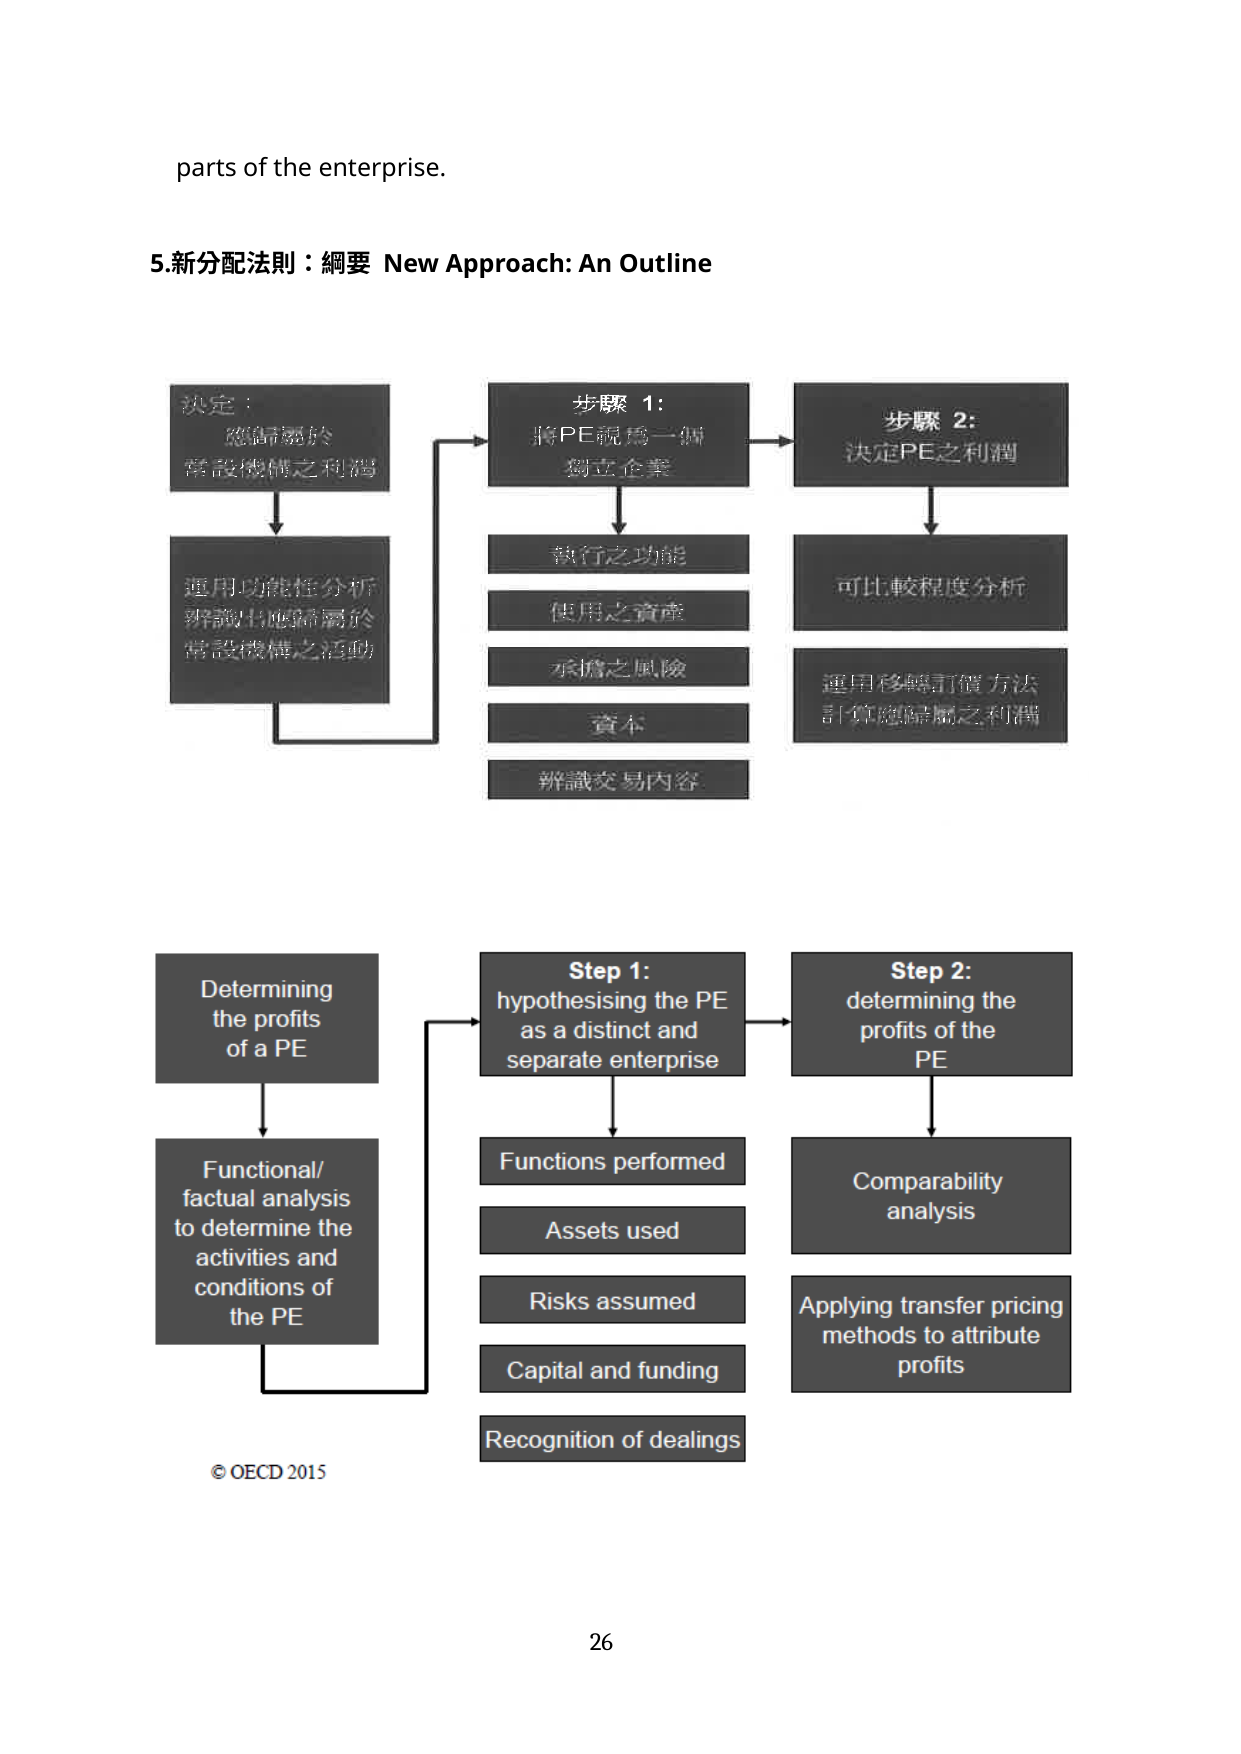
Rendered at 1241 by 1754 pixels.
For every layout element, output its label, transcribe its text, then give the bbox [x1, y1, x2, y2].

text 5.新分配法則：綱要 New Approach: An Outline [150, 243, 1090, 279]
text parts of the enterprise. [150, 150, 1090, 184]
